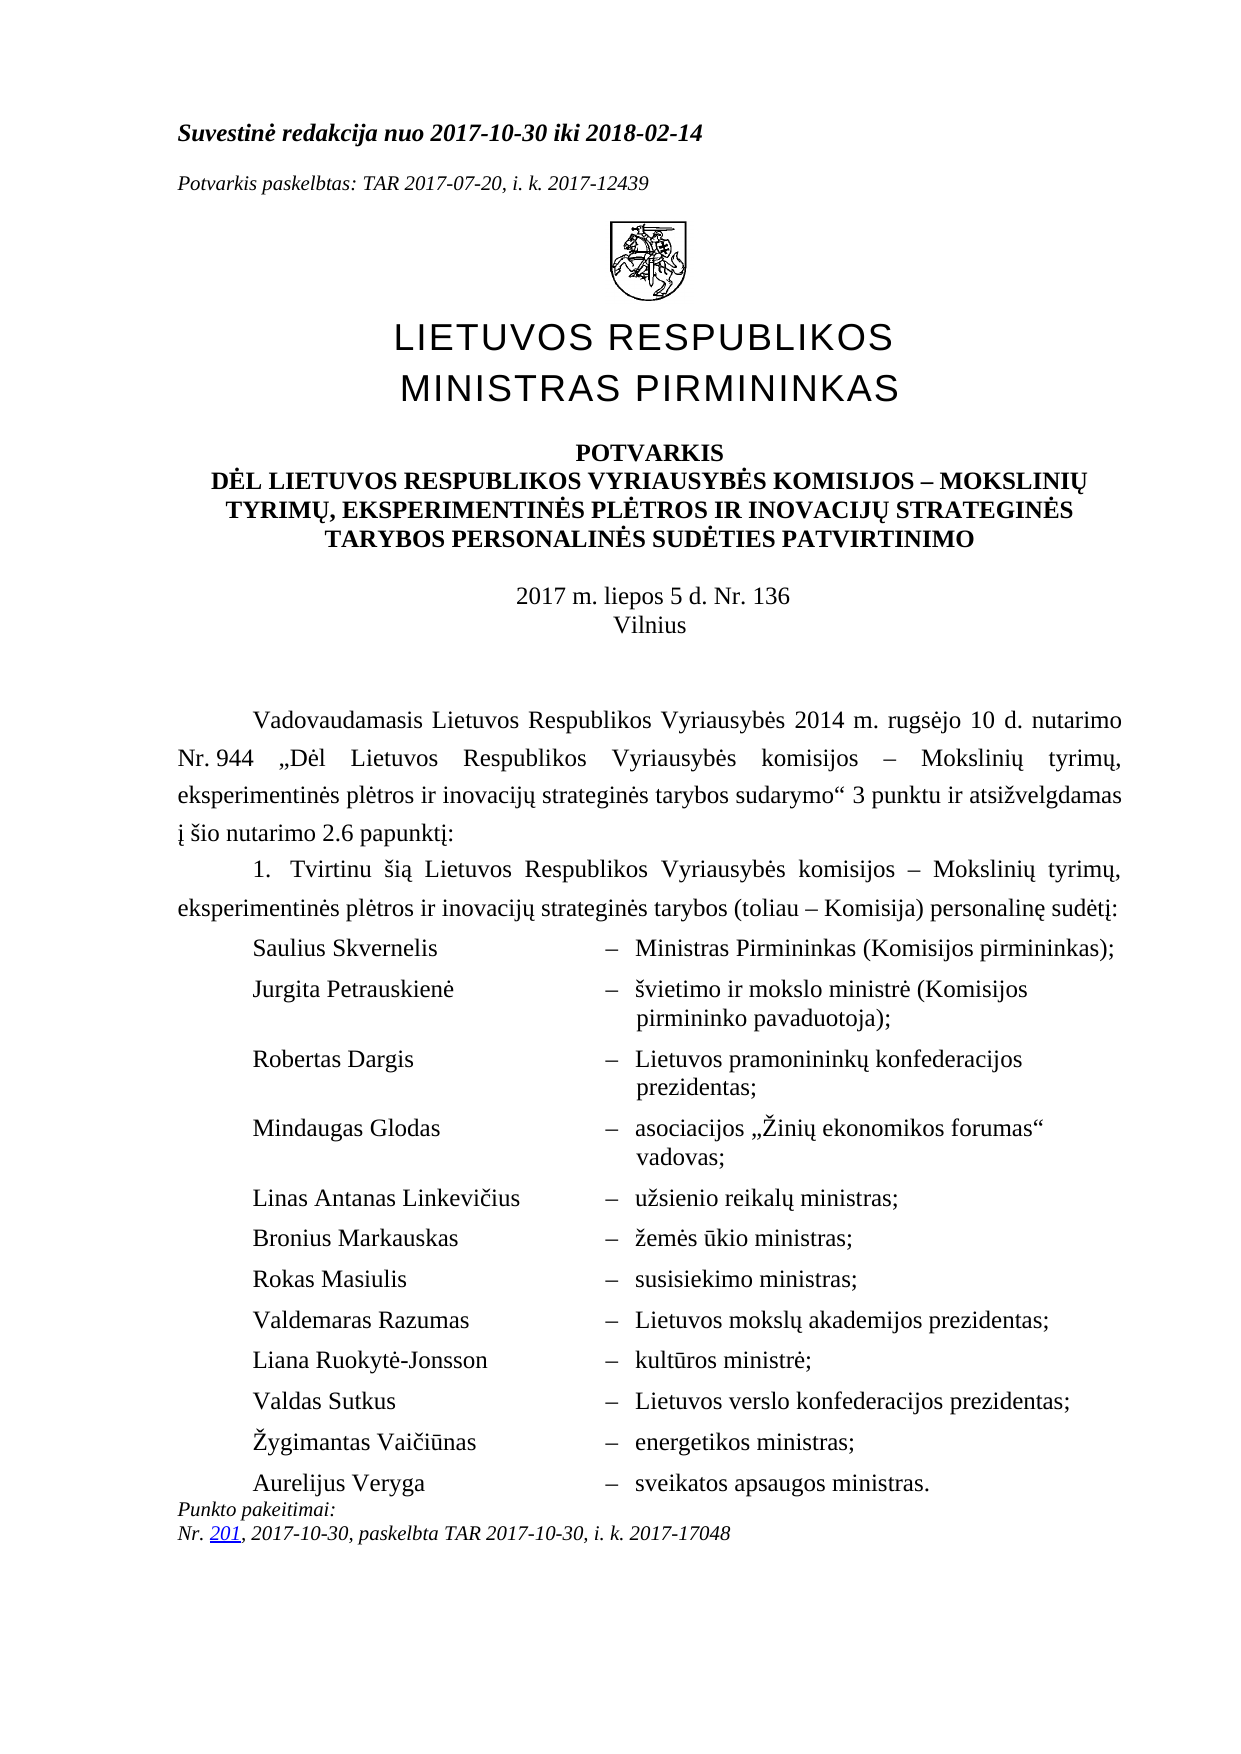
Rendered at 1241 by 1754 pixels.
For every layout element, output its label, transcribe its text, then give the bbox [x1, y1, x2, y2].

text Liana Ruokytė-Jonsson – kultūros ministrė; [252, 1346, 1122, 1374]
text Valdas Sutkus – Lietuvos verslo konfederacijos prezidentas; [252, 1386, 1122, 1415]
text Aurelijus Veryga – sveikatos apsaugos ministras. [252, 1468, 1122, 1496]
text Rokas Masiulis – susisiekimo ministras; [252, 1264, 1122, 1293]
text Vadovaudamasis Lietuvos Respublikos Vyriausybės 2014 m. rugsėjo 10 d. nutarimo Nr. 944 „Dėl Lietuvos Respublikos Vyriausybės komisijos – Mokslinių tyrimų, eksperimentinės plėtros ir inovacijų strateginės tarybos sudarymo“ 3 punktu ir atsižvelgdamas į šio nutarimo 2.6 papunktį: [177, 696, 1122, 846]
text Linas Antanas Linkevičius – užsienio reikalų ministras; [252, 1183, 1122, 1211]
text LIETUVOS RESPUBLIKOS [177, 315, 1122, 358]
text Nr. 201, 2017-10-30, paskelbta TAR 2017-10-30, i. k. 2017-17048 [177, 1521, 1122, 1544]
text Valdemaras Razumas – Lietuvos mokslų akademijos prezidentas; [252, 1305, 1122, 1333]
text Punkto pakeitimai: [177, 1496, 1122, 1521]
text Jurgita Petrauskienė – švietimo ir mokslo ministrė (Komisijos pirmininko pavaduotoja); [252, 974, 1122, 1032]
text DĖL LIETUVOS RESPUBLIKOS VYRIAUSYBĖS KOMISIJOS – MOKSLINIŲ TYRIMŲ, EKSPERIMENTINĖS PLĖTROS IR INOVACIJŲ STRATEGINĖS TARYBOS PERSONALINĖS SUDĖTIES PATVIRTINIMO [177, 466, 1122, 553]
text MINISTRAS PIRMININKAS [177, 366, 1122, 409]
text Suvestinė redakcija nuo 2017-10-30 iki 2018-02-14 [177, 118, 1122, 147]
text 2017 m. liepos 5 d. Nr. 136 [177, 581, 1122, 610]
text Saulius Skvernelis – Ministras Pirmininkas (Komisijos pirmininkas); [252, 933, 1122, 962]
text Mindaugas Glodas – asociacijos „Žinių ekonomikos forumas“ vadovas; [252, 1113, 1122, 1171]
text Potvarkis paskelbtas: TAR 2017-07-20, i. k. 2017-12439 [177, 171, 1122, 195]
text POTVARKIS [177, 438, 1122, 466]
text Vilnius [177, 610, 1122, 639]
text Žygimantas Vaičiūnas – energetikos ministras; [252, 1427, 1122, 1456]
text Bronius Markauskas – žemės ūkio ministras; [252, 1223, 1122, 1252]
text 1. Tvirtinu šią Lietuvos Respublikos Vyriausybės komisijos – Mokslinių tyrimų, eksperimentinės plėtros ir inovacijų strateginės tarybos (toliau – Komisija) personalinę sudėtį: [177, 846, 1122, 921]
text Robertas Dargis – Lietuvos pramonininkų konfederacijos prezidentas; [252, 1044, 1122, 1101]
